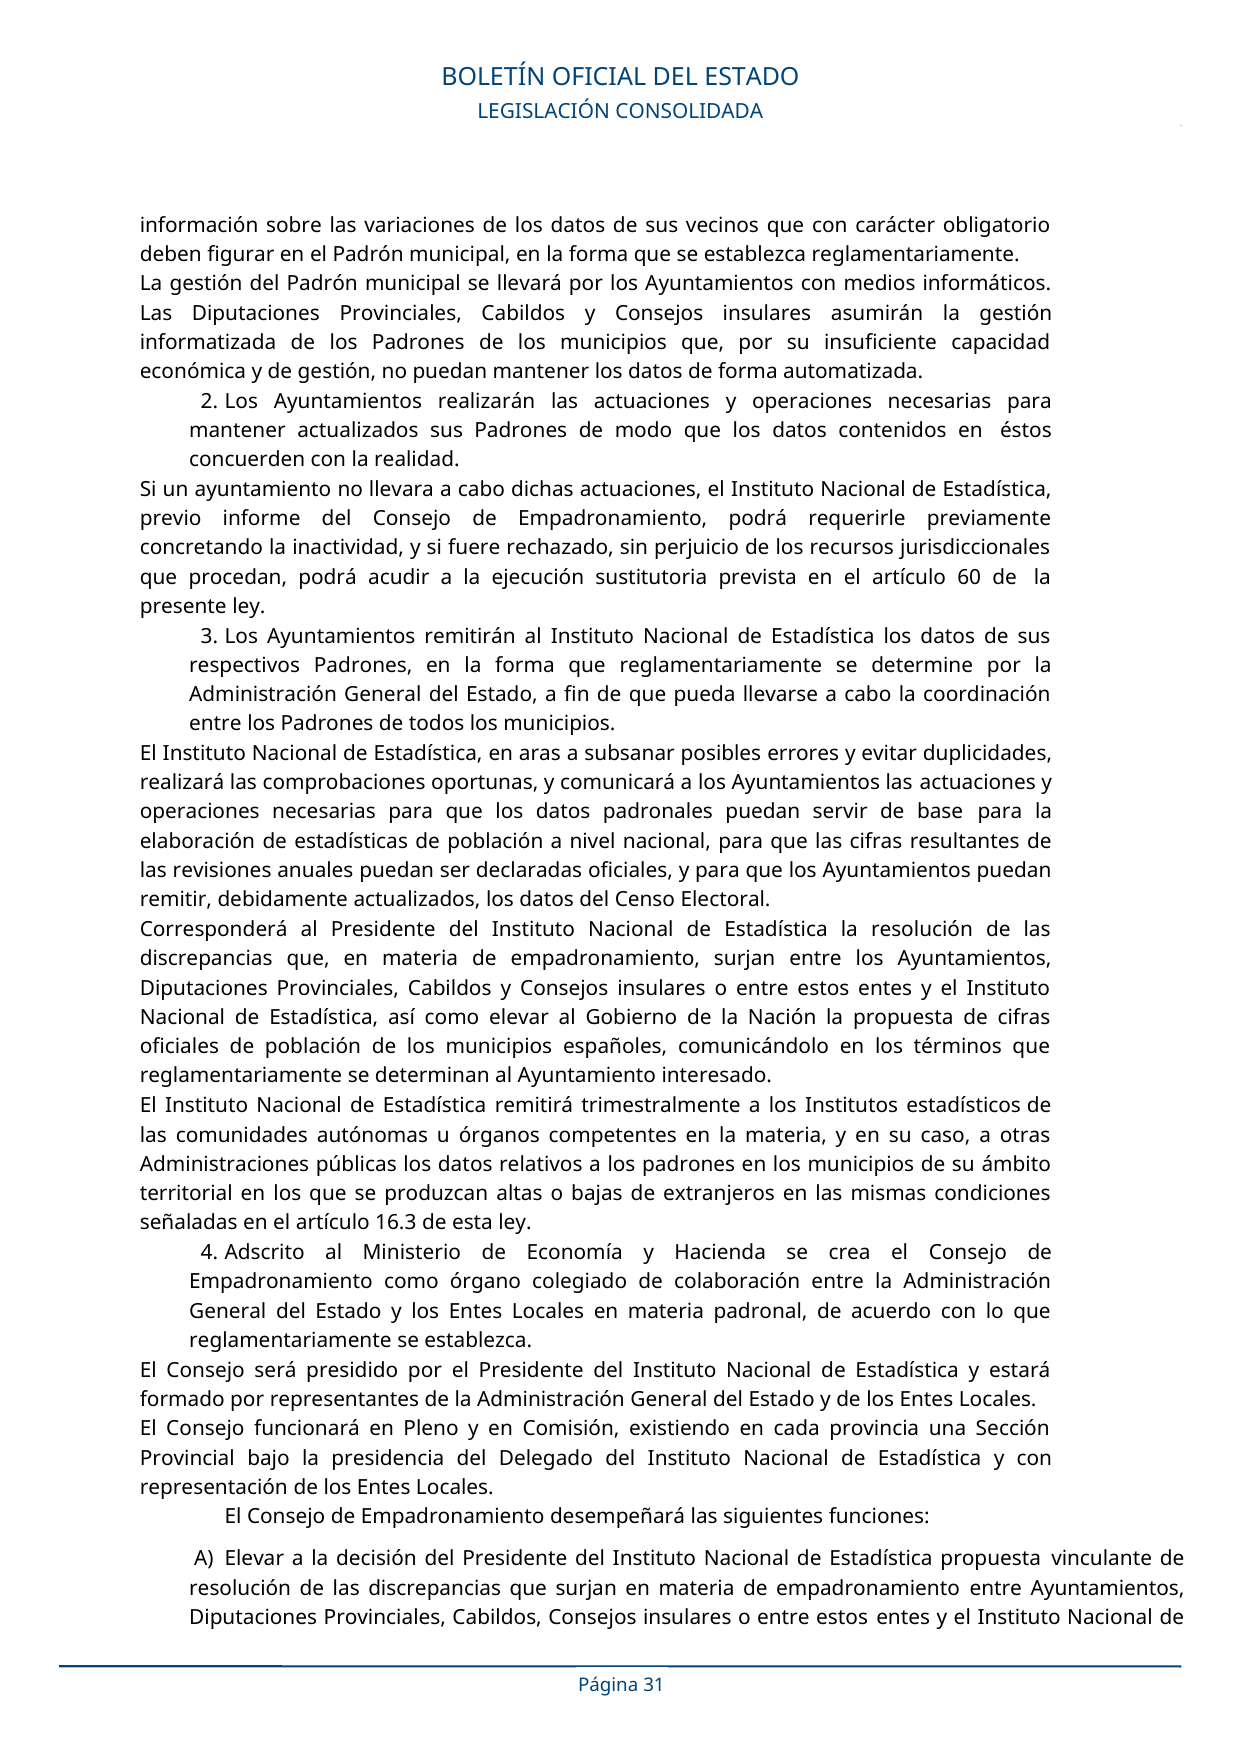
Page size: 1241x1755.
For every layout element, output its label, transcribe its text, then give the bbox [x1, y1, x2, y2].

list Adscrito al Ministerio de Economía y Hacienda se crea el Consejo de Empadronamiento como órgano colegiado de colaboración entre la Administración General del Estado y los Entes Locales en materia padronal, de acuerdo con lo que reglamentariamente se establezca. [165, 1237, 1052, 1353]
text El Consejo será presidido por el Presidente del Instituto Nacional de Estadística y estará formado por representantes de la Administración General del Estado y de los Entes Locales. [139, 1355, 1052, 1412]
list Elevar a la decisión del Presidente del Instituto Nacional de Estadística propuesta vinculante de resolución de las discrepancias que surjan en materia de empadronamiento entre Ayuntamientos, Diputaciones Provinciales, Cabildos, Consejos insulares o entre estos entes y el Instituto Nacional de [158, 1543, 1184, 1630]
text El Consejo de Empadronamiento desempeñará las siguientes funciones: [224, 1501, 1184, 1530]
text Corresponderá al Presidente del Instituto Nacional de Estadística la resolución de las discrepancias que, en materia de empadronamiento, surjan entre los Ayuntamientos, Diputaciones Provinciales, Cabildos y Consejos insulares o entre estos entes y el Instituto Nacional de Estadística, así como elevar al Gobierno de la Nación la propuesta de cifras oficiales de población de los municipios españoles, comunicándolo en los términos que reglamentariamente se determinan al Ayuntamiento interesado. [139, 914, 1052, 1089]
text información sobre las variaciones de los datos de sus vecinos que con carácter obligatorio deben figurar en el Padrón municipal, en la forma que se establezca reglamentariamente. [139, 210, 1052, 267]
list Los Ayuntamientos realizarán las actuaciones y operaciones necesarias para mantener actualizados sus Padrones de modo que los datos contenidos en éstos concuerden con la realidad. [165, 386, 1052, 473]
text El Instituto Nacional de Estadística remitirá trimestralmente a los Institutos estadísticos de las comunidades autónomas u órganos competentes en la materia, y en su caso, a otras Administraciones públicas los datos relativos a los padrones en los municipios de su ámbito territorial en los que se produzcan altas o bajas de extranjeros en las mismas condiciones señaladas en el artículo 16.3 de esta ley. [139, 1090, 1052, 1236]
text La gestión del Padrón municipal se llevará por los Ayuntamientos con medios informáticos. Las Diputaciones Provinciales, Cabildos y Consejos insulares asumirán la gestión informatizada de los Padrones de los municipios que, por su insuficiente capacidad económica y de gestión, no puedan mantener los datos de forma automatizada. [139, 268, 1052, 385]
text El Consejo funcionará en Pleno y en Comisión, existiendo en cada provincia una Sección Provincial bajo la presidencia del Delegado del Instituto Nacional de Estadística y con representación de los Entes Locales. [139, 1413, 1052, 1500]
text El Instituto Nacional de Estadística, en aras a subsanar posibles errores y evitar duplicidades, realizará las comprobaciones oportunas, y comunicará a los Ayuntamientos las actuaciones y operaciones necesarias para que los datos padronales puedan servir de base para la elaboración de estadísticas de población a nivel nacional, para que las cifras resultantes de las revisiones anuales puedan ser declaradas oficiales, y para que los Ayuntamientos puedan remitir, debidamente actualizados, los datos del Censo Electoral. [139, 738, 1052, 913]
list Los Ayuntamientos remitirán al Instituto Nacional de Estadística los datos de sus respectivos Padrones, en la forma que reglamentariamente se determine por la Administración General del Estado, a fin de que pueda llevarse a cabo la coordinación entre los Padrones de todos los municipios. [165, 621, 1052, 737]
text Si un ayuntamiento no llevara a cabo dichas actuaciones, el Instituto Nacional de Estadística, previo informe del Consejo de Empadronamiento, podrá requerirle previamente concretando la inactividad, y si fuere rechazado, sin perjuicio de los recursos jurisdiccionales que procedan, podrá acudir a la ejecución sustitutoria prevista en el artículo 60 de la presente ley. [139, 474, 1052, 619]
